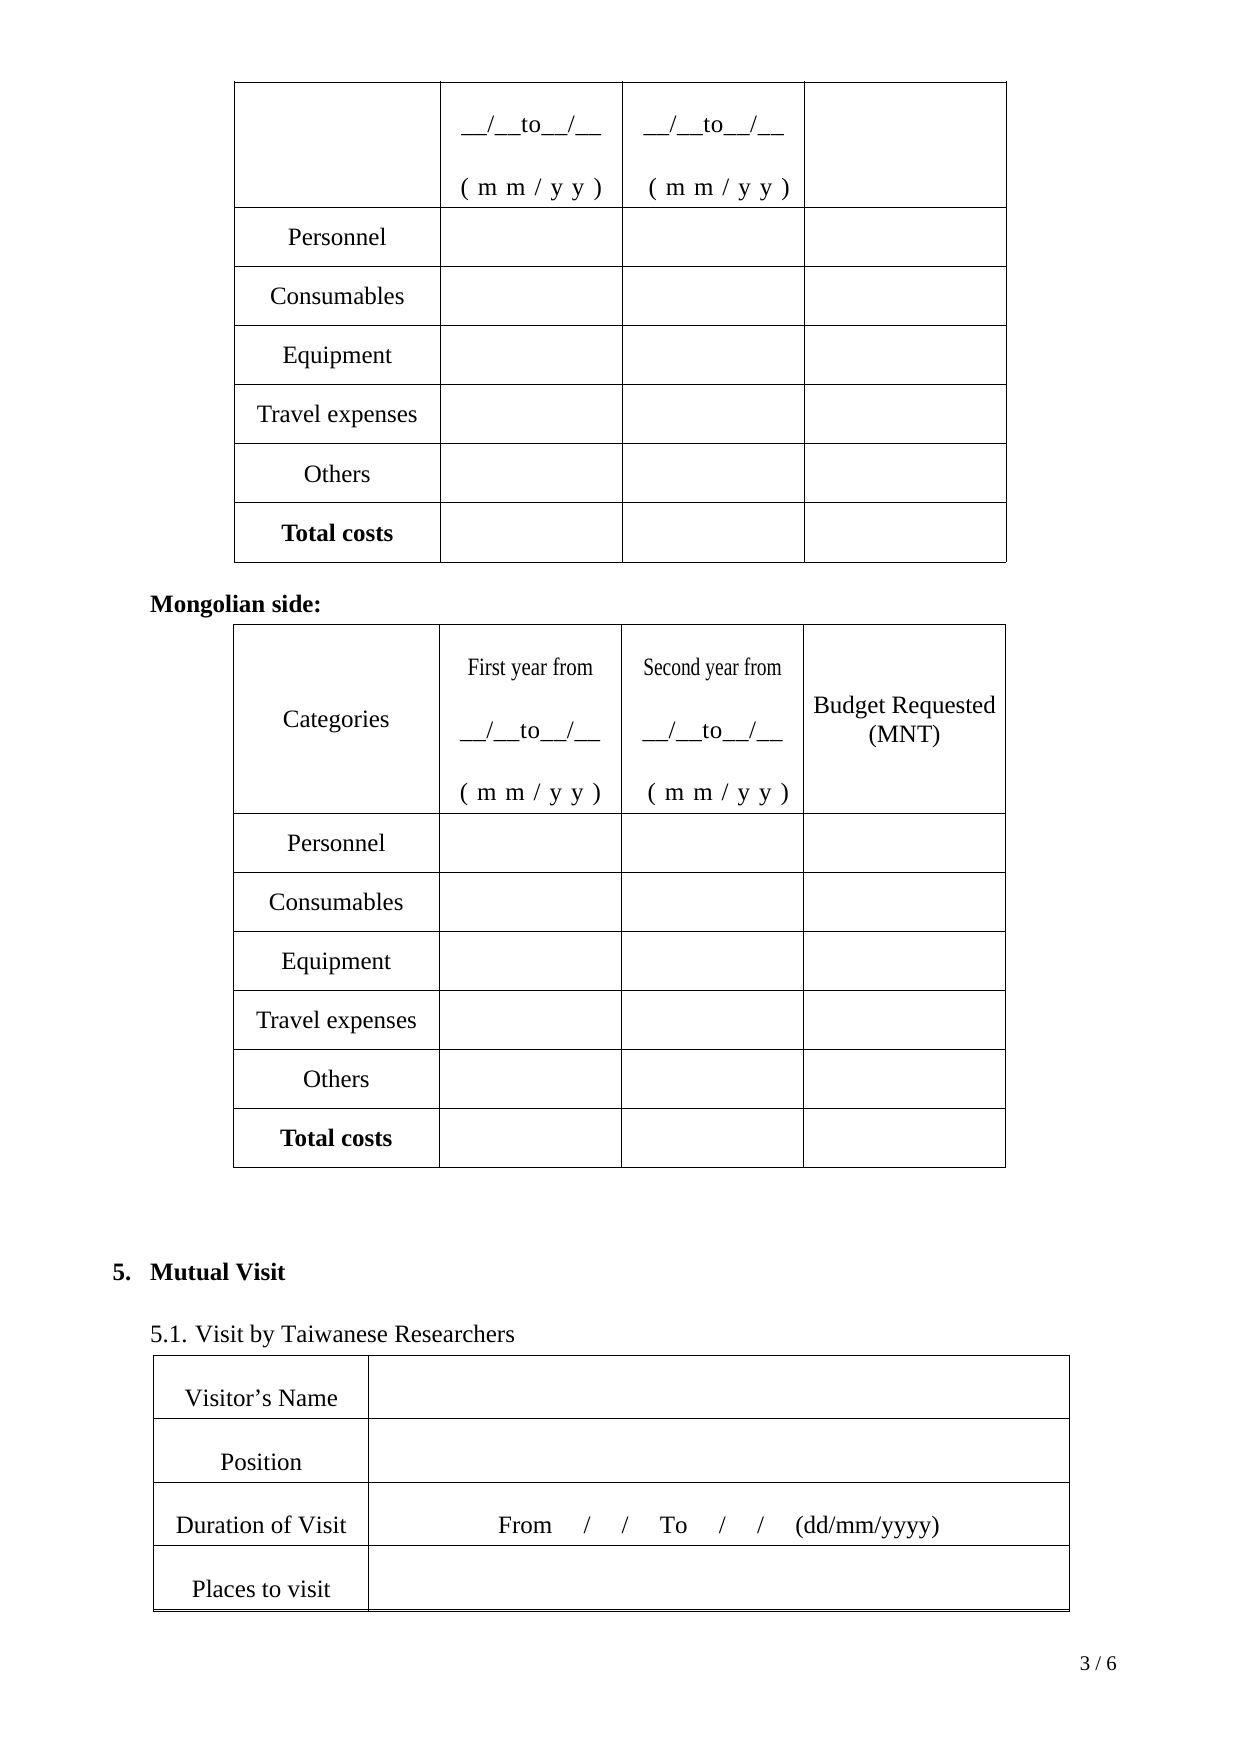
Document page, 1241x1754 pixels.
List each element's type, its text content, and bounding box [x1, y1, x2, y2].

table_header __/__to__/__ (mm/yy) [441, 83, 622, 207]
table_cell [441, 326, 622, 384]
table_cell Others [235, 444, 440, 502]
table_cell Consumables [235, 267, 440, 325]
table_cell [622, 1109, 803, 1167]
table_cell Personnel [234, 814, 439, 871]
table_cell [804, 814, 1005, 871]
table_cell [804, 1109, 1005, 1167]
table_cell Total costs [235, 503, 440, 561]
table_cell Position [154, 1419, 368, 1482]
table_cell [622, 991, 803, 1049]
list Mutual Visit [112, 1230, 1128, 1292]
table_cell Consumables [234, 873, 439, 931]
table_cell [440, 1050, 621, 1108]
table_header __/__to__/__ (mm/yy) [623, 83, 804, 207]
table_cell [805, 503, 1006, 561]
table_cell [623, 385, 804, 443]
table_cell [441, 208, 622, 266]
table_cell [623, 326, 804, 384]
table_cell [622, 932, 803, 989]
table_cell [369, 1419, 1069, 1482]
table_cell [441, 385, 622, 443]
table_header [805, 83, 1006, 207]
table_cell Equipment [235, 326, 440, 384]
list Visit by Taiwanese Researchers [150, 1292, 1128, 1355]
table_cell [623, 208, 804, 266]
table_cell [805, 326, 1006, 384]
table_header Second year from __/__to__/__ (mm/yy) [622, 625, 803, 812]
table_cell [805, 208, 1006, 266]
table_cell [441, 503, 622, 561]
table_cell [440, 814, 621, 871]
table_cell From / / To / / (dd/mm/yyyy) [369, 1483, 1069, 1545]
table_cell [369, 1546, 1069, 1609]
table_cell [441, 444, 622, 502]
table_cell [441, 267, 622, 325]
table_header First year from __/__to__/__ (mm/yy) [440, 625, 621, 812]
table_header [235, 83, 440, 207]
table_cell [622, 1050, 803, 1108]
table_cell [623, 503, 804, 561]
table_cell Personnel [235, 208, 440, 266]
table_header Categories [234, 625, 439, 812]
table_cell [440, 932, 621, 989]
table_cell Travel expenses [235, 385, 440, 443]
table_cell [622, 873, 803, 931]
table_header Visitor’s Name [154, 1356, 368, 1418]
table_cell Others [234, 1050, 439, 1108]
table_cell [805, 385, 1006, 443]
table_cell [623, 267, 804, 325]
table_cell Travel expenses [234, 991, 439, 1049]
table_cell [804, 932, 1005, 989]
table_cell [440, 991, 621, 1049]
table_header [369, 1356, 1069, 1418]
table_cell Duration of Visit [154, 1483, 368, 1545]
table_cell [440, 873, 621, 931]
table_cell [804, 991, 1005, 1049]
text Mongolian side: [150, 562, 1128, 624]
table_cell [622, 814, 803, 871]
table_cell [805, 267, 1006, 325]
table_cell [440, 1109, 621, 1167]
table_cell [805, 444, 1006, 502]
table_cell Total costs [234, 1109, 439, 1167]
table_cell [804, 873, 1005, 931]
table_cell [623, 444, 804, 502]
table_cell [804, 1050, 1005, 1108]
table_cell Equipment [234, 932, 439, 989]
table_header Budget Requested (MNT) [804, 625, 1005, 812]
table_cell Places to visit [154, 1546, 368, 1609]
